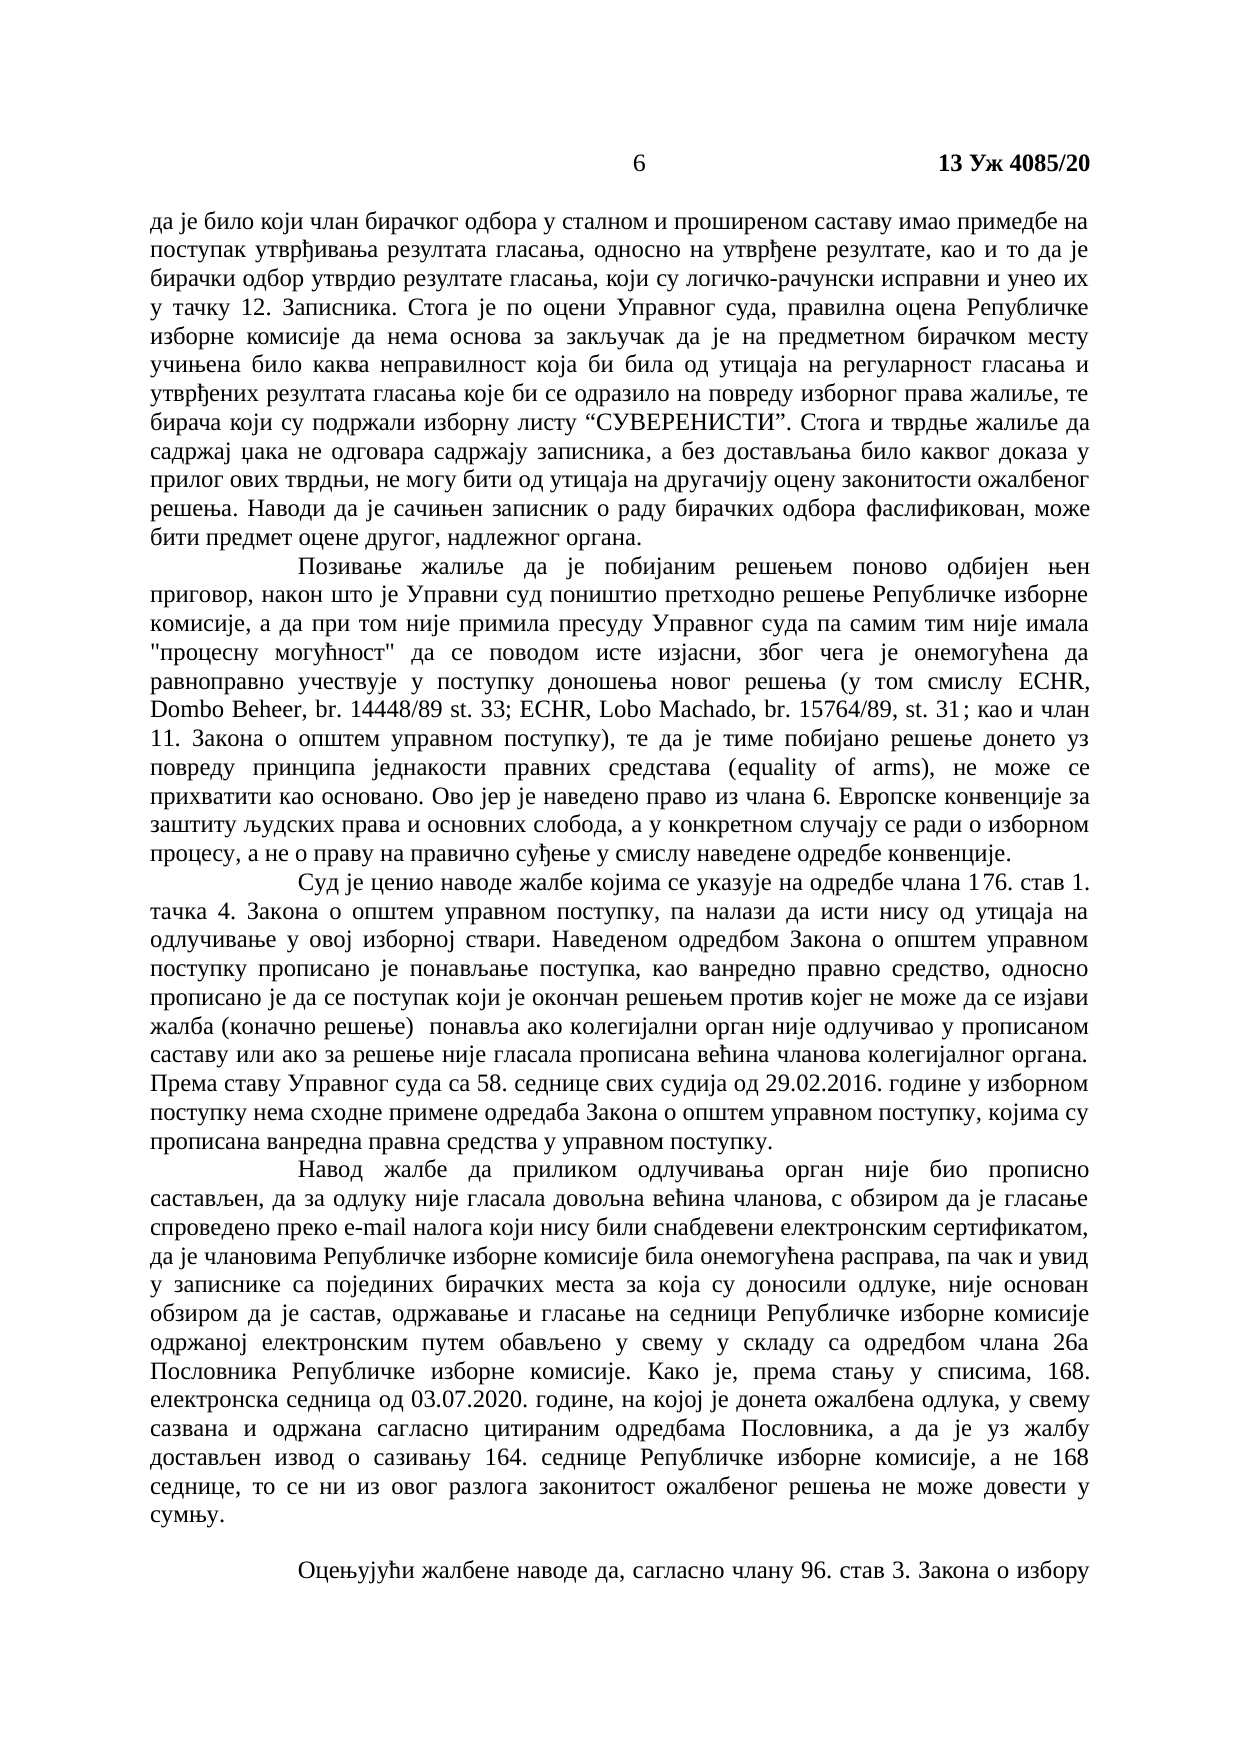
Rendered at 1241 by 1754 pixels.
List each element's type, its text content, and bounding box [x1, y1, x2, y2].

text Позивање жалиље да је побијаним решењем поново одбијен њен приговор, након што је Управни суд поништио претходно решење Републичке изборне комисије, а да при том није примила пресуду Управног суда па самим тим није имала "процесну могућност" да се поводом исте изјасни, због чега је онемогућена да равноправно учествује у поступку доношења новог решења (у том смислу ECHR, Dombo Beheer, br. 14448/89 st. 33; ECHR, Lobo Machado, br. 15764/89, st. 31; као и члан 11. Закона о општем управном поступку), те да је тиме побијано решење донето уз повреду принципа једнакости правних средстава (equality of arms), не може се прихватити као основано. Ово јер је наведено право из члана 6. Европске конвенције за заштиту људских права и основних слобода, а у конкретном случају се ради о изборном процесу, а не о праву на правично суђење у смислу наведене одредбе конвенције. [150, 551, 1090, 867]
text Суд је ценио наводе жалбе којима се указује на одредбе члана 176. став 1. тачка 4. Закона о општем управном поступку, па налази да исти нису од утицаја на одлучивање у овој изборној ствари. Наведеном одредбом Закона о општем управном поступку прописано је понављање поступка, као ванредно правно средство, односно прописано је да се поступак који је окончан решењем против којег не може да се изјави жалба (коначно решење) понавља ако колегијални орган није одлучивао у прописаном саставу или ако за решење није гласала прописана већина чланова колегијалног органа. Према ставу Управног суда са 58. седнице свих судија од 29.02.2016. године у изборном поступку нема сходне примене одредаба Закона о општем управном поступку, којима су прописана ванредна правна средства у управном поступку. [150, 867, 1090, 1154]
text Навод жалбе да приликом одлучивања орган није био прописно састављен, да за одлуку није гласала довољна већина чланова, с обзиром да је гласање спроведено преко e-mail налога који нису били снабдевени електронским сертификатом, да је члановима Републичке изборне комисије била онемогућена расправа, па чак и увид у записнике са појединих бирачких места за која су доносили одлуке, није основан обзиром да је састав, одржавање и гласање на седници Републичке изборне комисије одржаној електронским путем обављено у свему у складу са одредбом члана 26а Пословника Републичке изборне комисије. Како је, према стању у списима, 168. електронска седница од 03.07.2020. године, на којој је донета ожалбена одлука, у свему сазвана и одржана сагласно цитираним одредбама Пословника, а да је уз жалбу достављен извод о сазивању 164. седнице Републичке изборне комисије, а не 168 седнице, то се ни из овог разлога законитост ожалбеног решења не може довести у сумњу. [150, 1154, 1090, 1528]
text да је било који члан бирачког одбора у сталном и проширеном саставу имао примедбе на поступак утврђивања резултата гласања, односно на утврђене резултате, као и то да је бирачки одбор утврдио резултате гласања, који су логичко-рачунски исправни и унео их у тачку 12. Записника. Стога је по оцени Управног суда, правилна оцена Републичке изборне комисије да нема основа за закључак да је на предметном бирачком месту учињена било каква неправилност која би била од утицаја на регуларност гласања и утврђених резултата гласања које би се одразило на повреду изборног права жалиље, те бирача који су подржали изборну листу “СУВЕРЕНИСТИ”. Стога и тврдње жалиље да садржај џака не одговара садржају записника, а без достављања било каквог доказа у прилог ових тврдњи, не могу бити од утицаја на другачију оцену законитости ожалбеног решења. Наводи да је сачињен записник о раду бирачких одбора фаслификован, може бити предмет оцене другог, надлежног органа. [150, 206, 1090, 551]
text Оцењујући жалбене наводе да, сагласно члану 96. став 3. Закона о избору [150, 1555, 1090, 1583]
